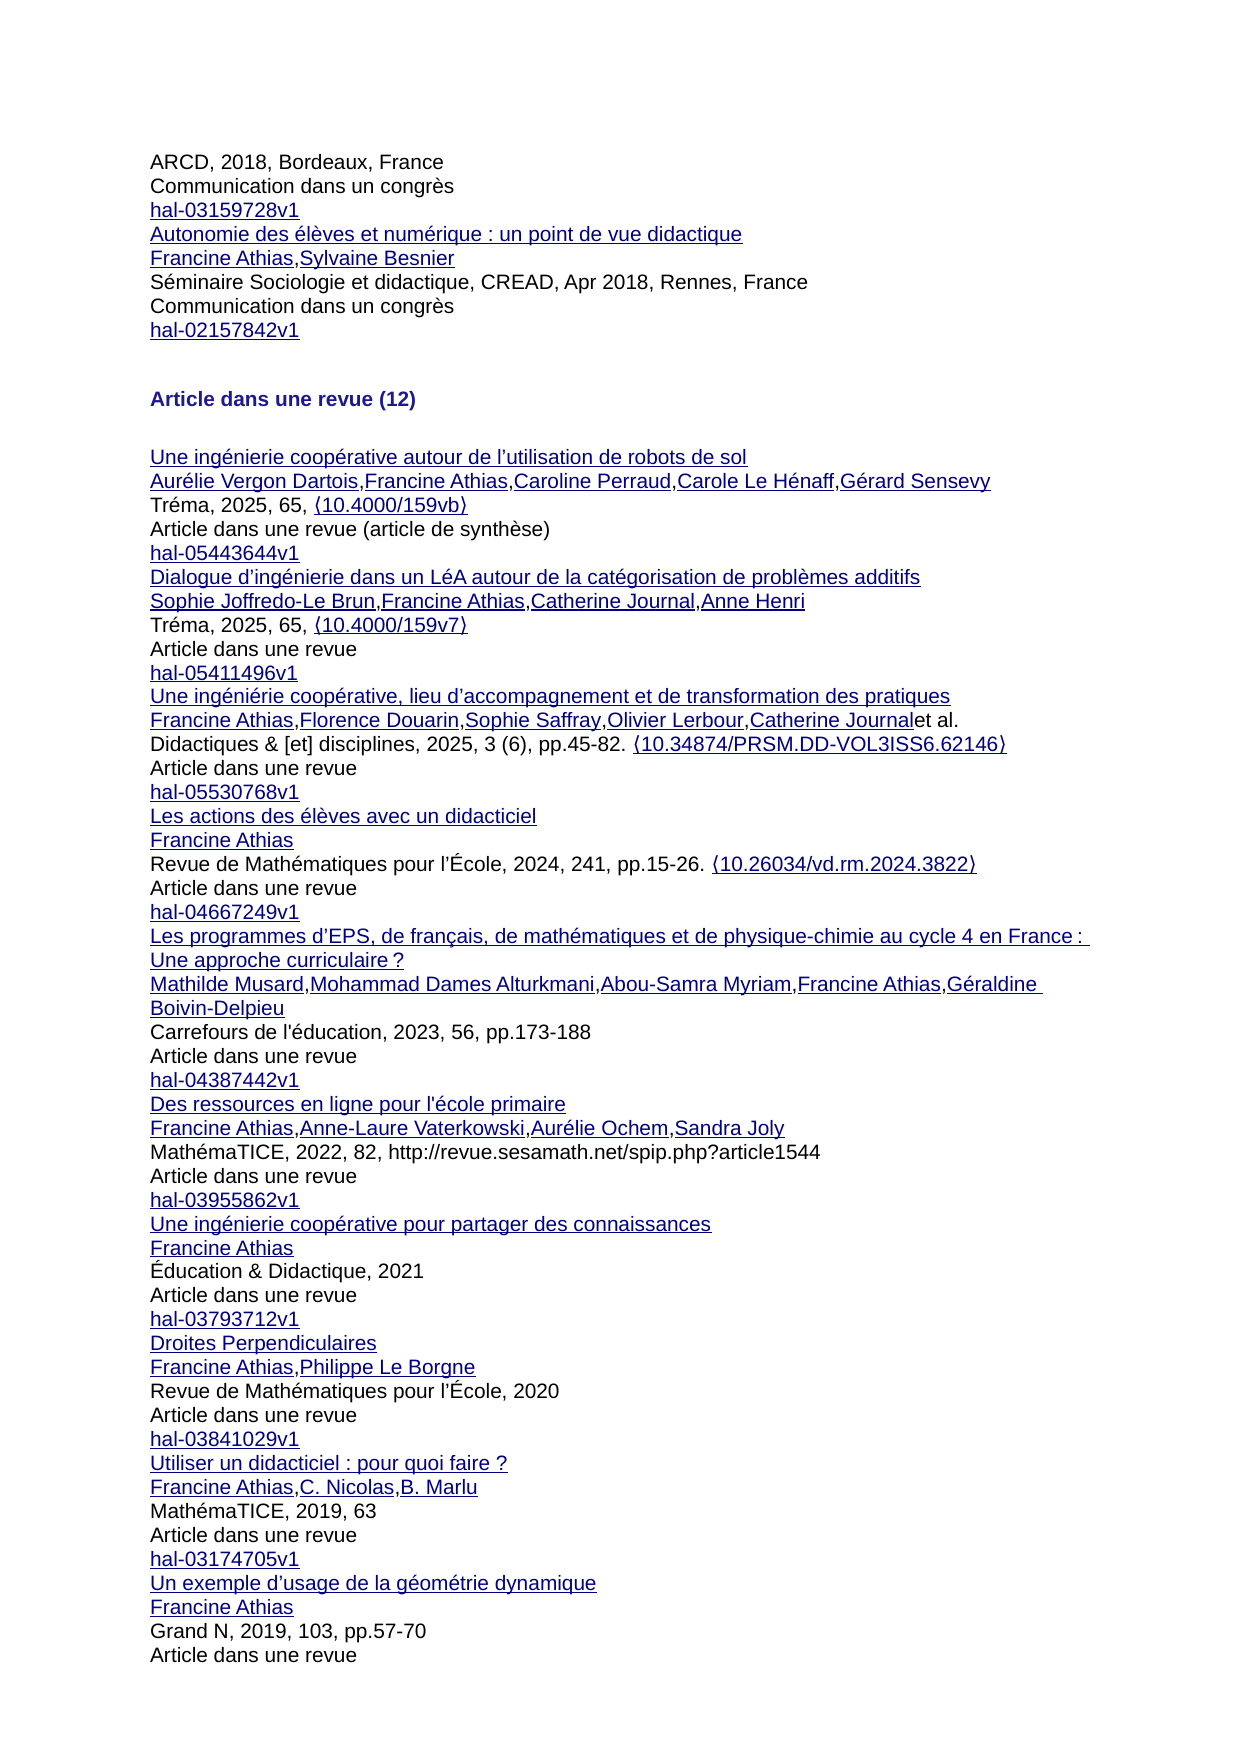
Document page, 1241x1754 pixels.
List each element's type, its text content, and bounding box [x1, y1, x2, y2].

table_cell Les actions des élèves avec un didacticiel Francine Athias Revue de Mathématiques pour l’École, 2024, 241, pp.15-26. ⟨10.26034/vd.rm.2024.3822⟩ Article dans une revue hal-04667249v1 [150, 804, 1090, 924]
table_cell Dialogue d’ingénierie dans un LéA autour de la catégorisation de problèmes additifs Sophie Joffredo-Le Brun,Francine Athias,Catherine Journal,Anne Henri Tréma, 2025, 65, ⟨10.4000/159v7⟩ Article dans une revue hal-05411496v1 [150, 565, 1090, 684]
table_cell Utiliser un didacticiel : pour quoi faire ? Francine Athias,C. Nicolas,B. Marlu MathémaTICE, 2019, 63 Article dans une revue hal-03174705v1 [150, 1451, 1090, 1571]
table_cell Une ingéniérie coopérative, lieu d’accompagnement et de transformation des pratiques Francine Athias,Florence Douarin,Sophie Saffray,Olivier Lerbour,Catherine Journalet al. Didactiques & [et] disciplines, 2025, 3 (6), pp.45-82. ⟨10.34874/PRSM.DD-VOL3ISS6.62146⟩ Article dans une revue hal-05530768v1 [150, 684, 1090, 804]
table_cell Des ressources en ligne pour l'école primaire Francine Athias,Anne-Laure Vaterkowski,Aurélie Ochem,Sandra Joly MathémaTICE, 2022, 82, http://revue.sesamath.net/spip.php?article1544 Article dans une revue hal-03955862v1 [150, 1092, 1090, 1211]
table_cell Les programmes d’EPS, de français, de mathématiques et de physique-chimie au cycle 4 en France : [150, 924, 1090, 945]
table_cell Autonomie des élèves et numérique : un point de vue didactique Francine Athias,Sylvaine Besnier Séminaire Sociologie et didactique, CREAD, Apr 2018, Rennes, France Communication dans un congrès hal-02157842v1 [150, 222, 1090, 342]
subtitle Article dans une revue (12) [150, 386, 1090, 410]
table_header Une ingénierie coopérative autour de l’utilisation de robots de sol Aurélie Vergon Dartois,Francine Athias,Caroline Perraud,Carole Le Hénaff,Gérard Sensevy Tréma, 2025, 65, ⟨10.4000/159vb⟩ Article dans une revue (article de synthèse) hal-05443644v1 [150, 445, 1090, 564]
table_cell Une approche curriculaire ? Mathilde Musard,Mohammad Dames Alturkmani,Abou-Samra Myriam,Francine Athias,Géraldine Boivin-Delpieu Carrefours de l'éducation, 2023, 56, pp.173-188 Article dans une revue hal-04387442v1 [150, 946, 1090, 1092]
table_cell ARCD, 2018, Bordeaux, France Communication dans un congrès hal-03159728v1 [150, 150, 1090, 222]
table_cell Une ingénierie coopérative pour partager des connaissances Francine Athias Éducation & Didactique, 2021 Article dans une revue hal-03793712v1 [150, 1211, 1090, 1331]
table_cell Droites Perpendiculaires Francine Athias,Philippe Le Borgne Revue de Mathématiques pour l’École, 2020 Article dans une revue hal-03841029v1 [150, 1331, 1090, 1451]
table_cell Un exemple d’usage de la géométrie dynamique Francine Athias Grand N, 2019, 103, pp.57-70 Article dans une revue [150, 1571, 1090, 1667]
